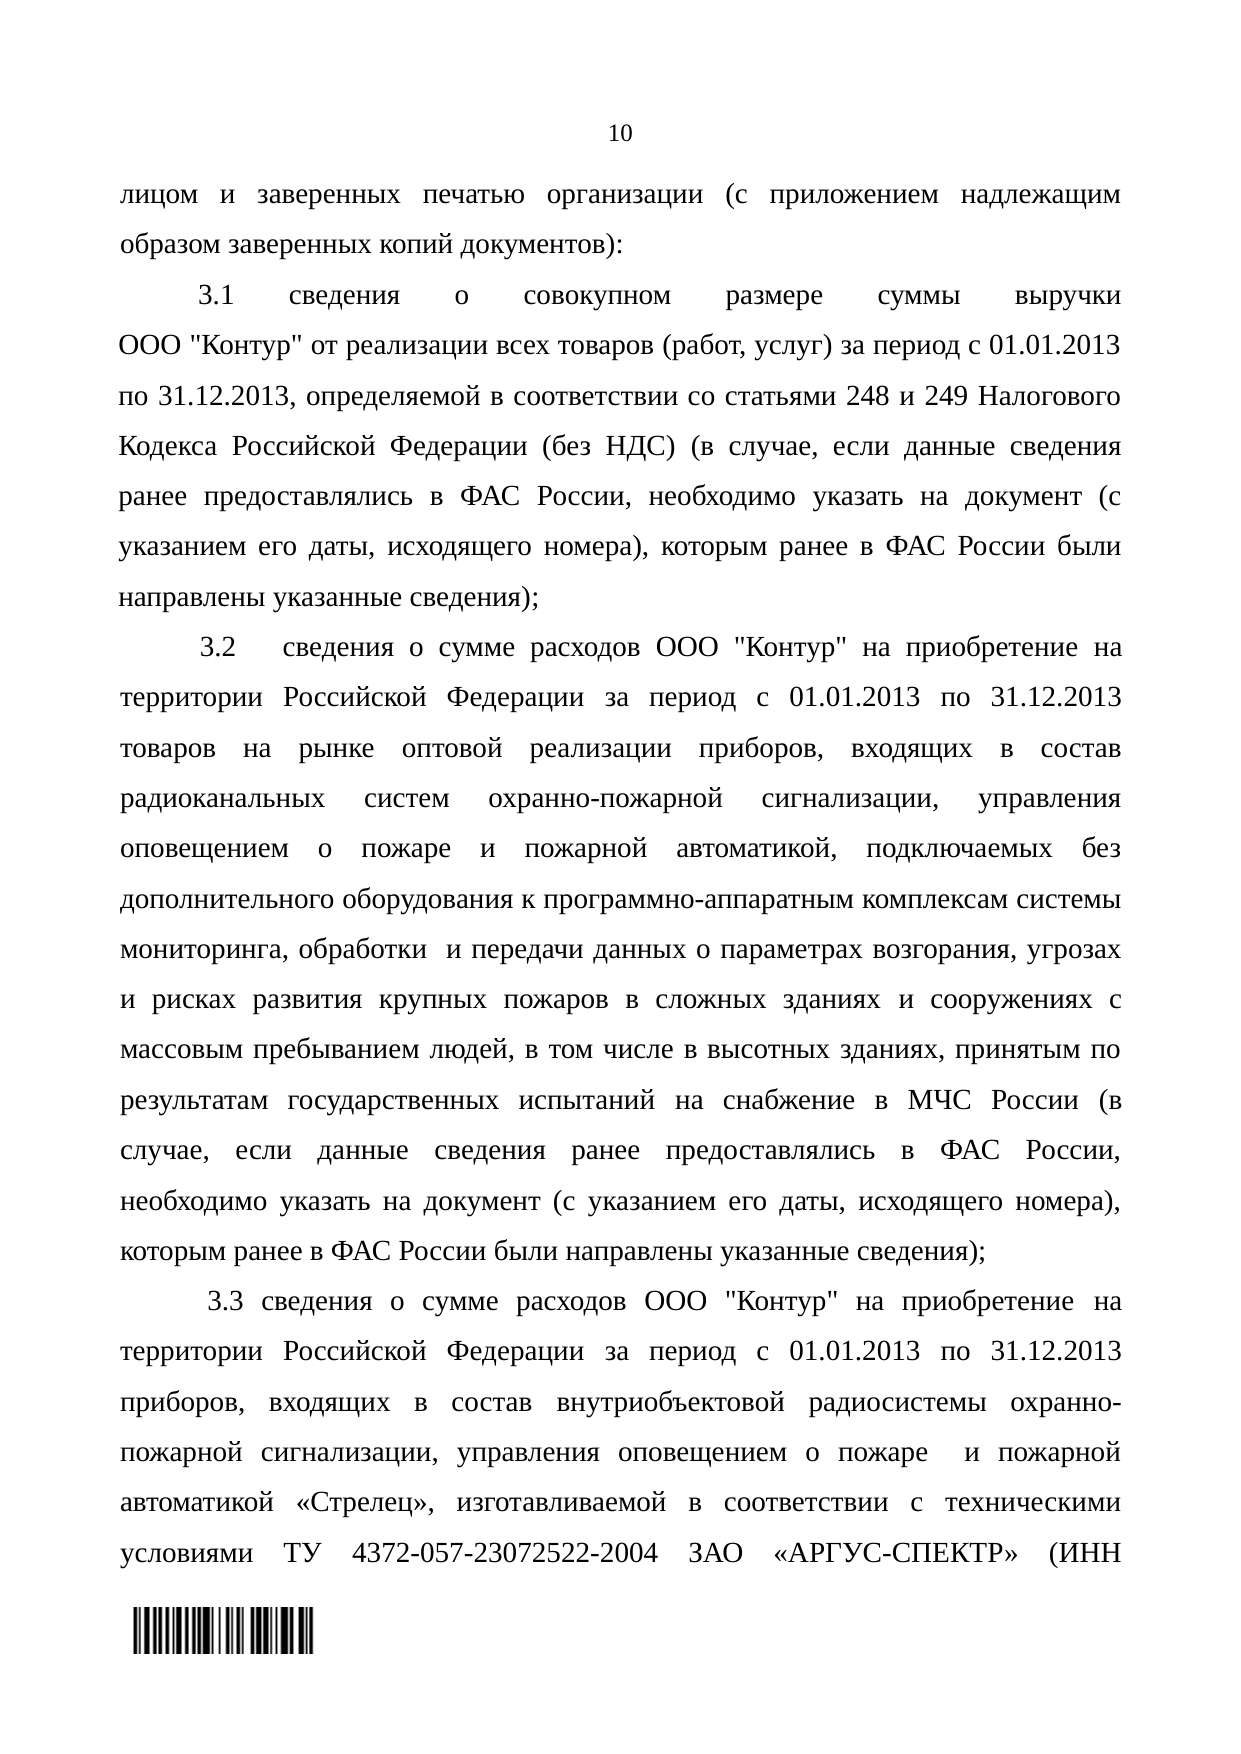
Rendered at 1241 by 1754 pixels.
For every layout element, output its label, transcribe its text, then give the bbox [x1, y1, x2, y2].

list лицом и заверенных печатью организации (с приложением надлежащим образом заверенных копий документов): [120, 176, 1122, 260]
list 3.3 сведения о сумме расходов ООО "Контур" на приобретение на территории Российской Федерации за период с 01.01.2013 по 31.12.2013 приборов, входящих в состав внутриобъектовой радиосистемы охранно-пожарной сигнализации, управления оповещением о пожаре и пожарной автоматикой «Стрелец», изготавливаемой в соответствии с техническими условиями ТУ 4372-057-23072522-2004 ЗАО «АРГУС-СПЕКТР» (ИНН [120, 1283, 1122, 1568]
picture [118, 1607, 331, 1654]
list сведения о сумме расходов ООО "Контур" на приобретение на территории Российской Федерации за период с 01.01.2013 по 31.12.2013 товаров на рынке оптовой реализации приборов, входящих в состав радиоканальных систем охранно-пожарной сигнализации, управления оповещением о пожаре и пожарной автоматикой, подключаемых без дополнительного оборудования к программно-аппаратным комплексам системы мониторинга, обработки и передачи данных о параметрах возгорания, угрозах и рисках развития крупных пожаров в сложных зданиях и сооружениях с массовым пребыванием людей, в том числе в высотных зданиях, принятым по результатам государственных испытаний на снабжение в МЧС России (в случае, если данные сведения ранее предоставлялись в ФАС России, необходимо указать на документ (с указанием его даты, исходящего номера), которым ранее в ФАС России были направлены указанные сведения); [120, 629, 1122, 1266]
text 3.1 сведения о совокупном размере суммы выручки ООО "Контур" от реализации всех товаров (работ, услуг) за период с 01.01.2013 по 31.12.2013, определяемой в соответствии со статьями 248 и 249 Налогового Кодекса Российской Федерации (без НДС) (в случае, если данные сведения ранее предоставлялись в ФАС России, необходимо указать на документ (с указанием его даты, исходящего номера), которым ранее в ФАС России были направлены указанные сведения); [118, 277, 1122, 612]
